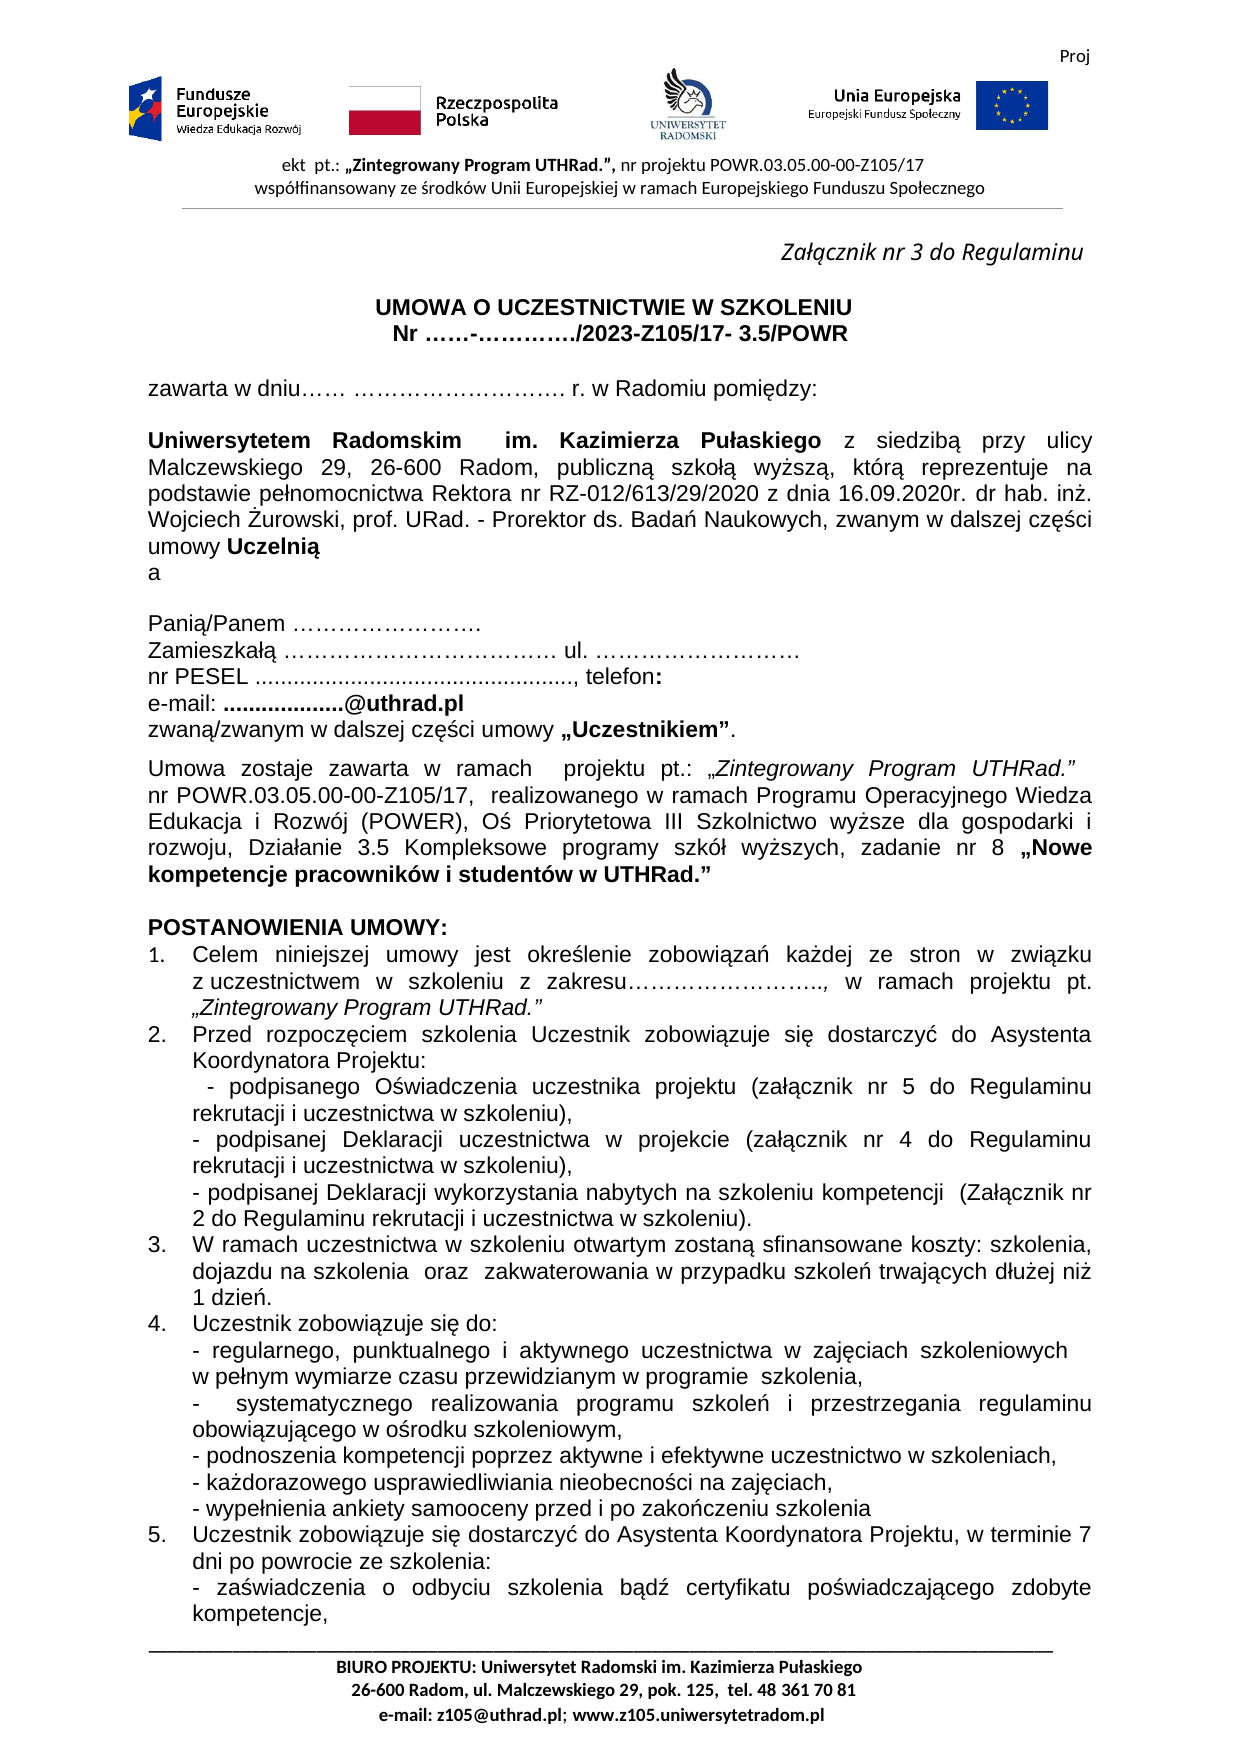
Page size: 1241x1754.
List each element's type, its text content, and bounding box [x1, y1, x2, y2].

text zwaną/zwanym w dalszej części umowy „Uczestnikiem”. [148, 716, 1092, 742]
text Umowa zostaje zawarta w ramach projektu pt.: „Zintegrowany Program UTHRad.” nr POWR.03.05.00-00-Z105/17, realizowanego w ramach Programu Operacyjnego Wiedza Edukacja i Rozwój (POWER), Oś Priorytetowa III Szkolnictwo wyższe dla gospodarki i rozwoju, Działanie 3.5 Kompleksowe programy szkół wyższych, zadanie nr 8 „Nowe kompetencje pracowników i studentów w UTHRad.” [148, 755, 1092, 887]
text e-mail: ...................@uthrad.pl [148, 689, 1092, 716]
text Panią/Panem ……………………. [148, 610, 1092, 637]
list - podpisanej Deklaracji wykorzystania nabytych na szkoleniu kompetencji (Załącznik nr 2 do Regulaminu rekrutacji i uczestnictwa w szkoleniu). [192, 1179, 1092, 1231]
list Uczestnik zobowiązuje się do: [148, 1310, 1092, 1337]
list - zaświadczenia o odbyciu szkolenia bądź certyfikatu poświadczającego zdobyte kompetencje, [192, 1574, 1092, 1627]
list Przed rozpoczęciem szkolenia Uczestnik zobowiązuje się dostarczyć do Asystenta Koordynatora Projektu: [148, 1021, 1092, 1073]
text Zamieszkałą ……………………………… ul. ……………………… [148, 637, 1092, 663]
list Celem niniejszej umowy jest określenie zobowiązań każdej ze stron w związku z uczestnictwem w szkoleniu z zakresu…………………….., w ramach projektu pt. „Zintegrowany Program UTHRad.” [148, 940, 1092, 1021]
list - podpisanego Oświadczenia uczestnika projektu (załącznik nr 5 do Regulaminu rekrutacji i uczestnictwa w szkoleniu), [192, 1073, 1092, 1126]
list - systematycznego realizowania programu szkoleń i przestrzegania regulaminu obowiązującego w ośrodku szkoleniowym, [192, 1389, 1092, 1442]
list - regularnego, punktualnego i aktywnego uczestnictwa w zajęciach szkoleniowych w pełnym wymiarze czasu przewidzianym w programie szkolenia, [192, 1337, 1092, 1389]
text a [148, 559, 1092, 585]
list - podnoszenia kompetencji poprzez aktywne i efektywne uczestnictwo w szkoleniach, [192, 1442, 1092, 1468]
text Uniwersytetem Radomskim im. Kazimierza Pułaskiego z siedzibą przy ulicy Malczewskiego 29, 26-600 Radom, publiczną szkołą wyższą, którą reprezentuje na podstawie pełnomocnictwa Rektora nr RZ-012/613/29/2020 z dnia 16.09.2020r. dr hab. inż. Wojciech Żurowski, prof. URad. - Prorektor ds. Badań Naukowych, zwanym w dalszej części umowy Uczelnią [148, 427, 1092, 559]
text UMOWA O UCZESTNICTWIE W SZKOLENIU Nr ……-…………./2023-Z105/17- 3.5/POWR [148, 294, 1092, 374]
list Uczestnik zobowiązuje się dostarczyć do Asystenta Koordynatora Projektu, w terminie 7 dni po powrocie ze szkolenia: [148, 1521, 1092, 1574]
text Załącznik nr 3 do Regulaminu [148, 236, 1092, 267]
text POSTANOWIENIA UMOWY: [148, 913, 1092, 940]
text zawarta w dniu…… ………………………. r. w Radomiu pomiędzy: [148, 374, 1092, 401]
text nr PESEL .................................................., telefon: [148, 663, 1092, 689]
list - podpisanej Deklaracji uczestnictwa w projekcie (załącznik nr 4 do Regulaminu rekrutacji i uczestnictwa w szkoleniu), [192, 1126, 1092, 1179]
list W ramach uczestnictwa w szkoleniu otwartym zostaną sfinansowane koszty: szkolenia, dojazdu na szkolenia oraz zakwaterowania w przypadku szkoleń trwających dłużej niż 1 dzień. [148, 1231, 1092, 1310]
list - wypełnienia ankiety samooceny przed i po zakończeniu szkolenia [192, 1495, 1092, 1521]
list - każdorazowego usprawiedliwiania nieobecności na zajęciach, [192, 1468, 1092, 1495]
